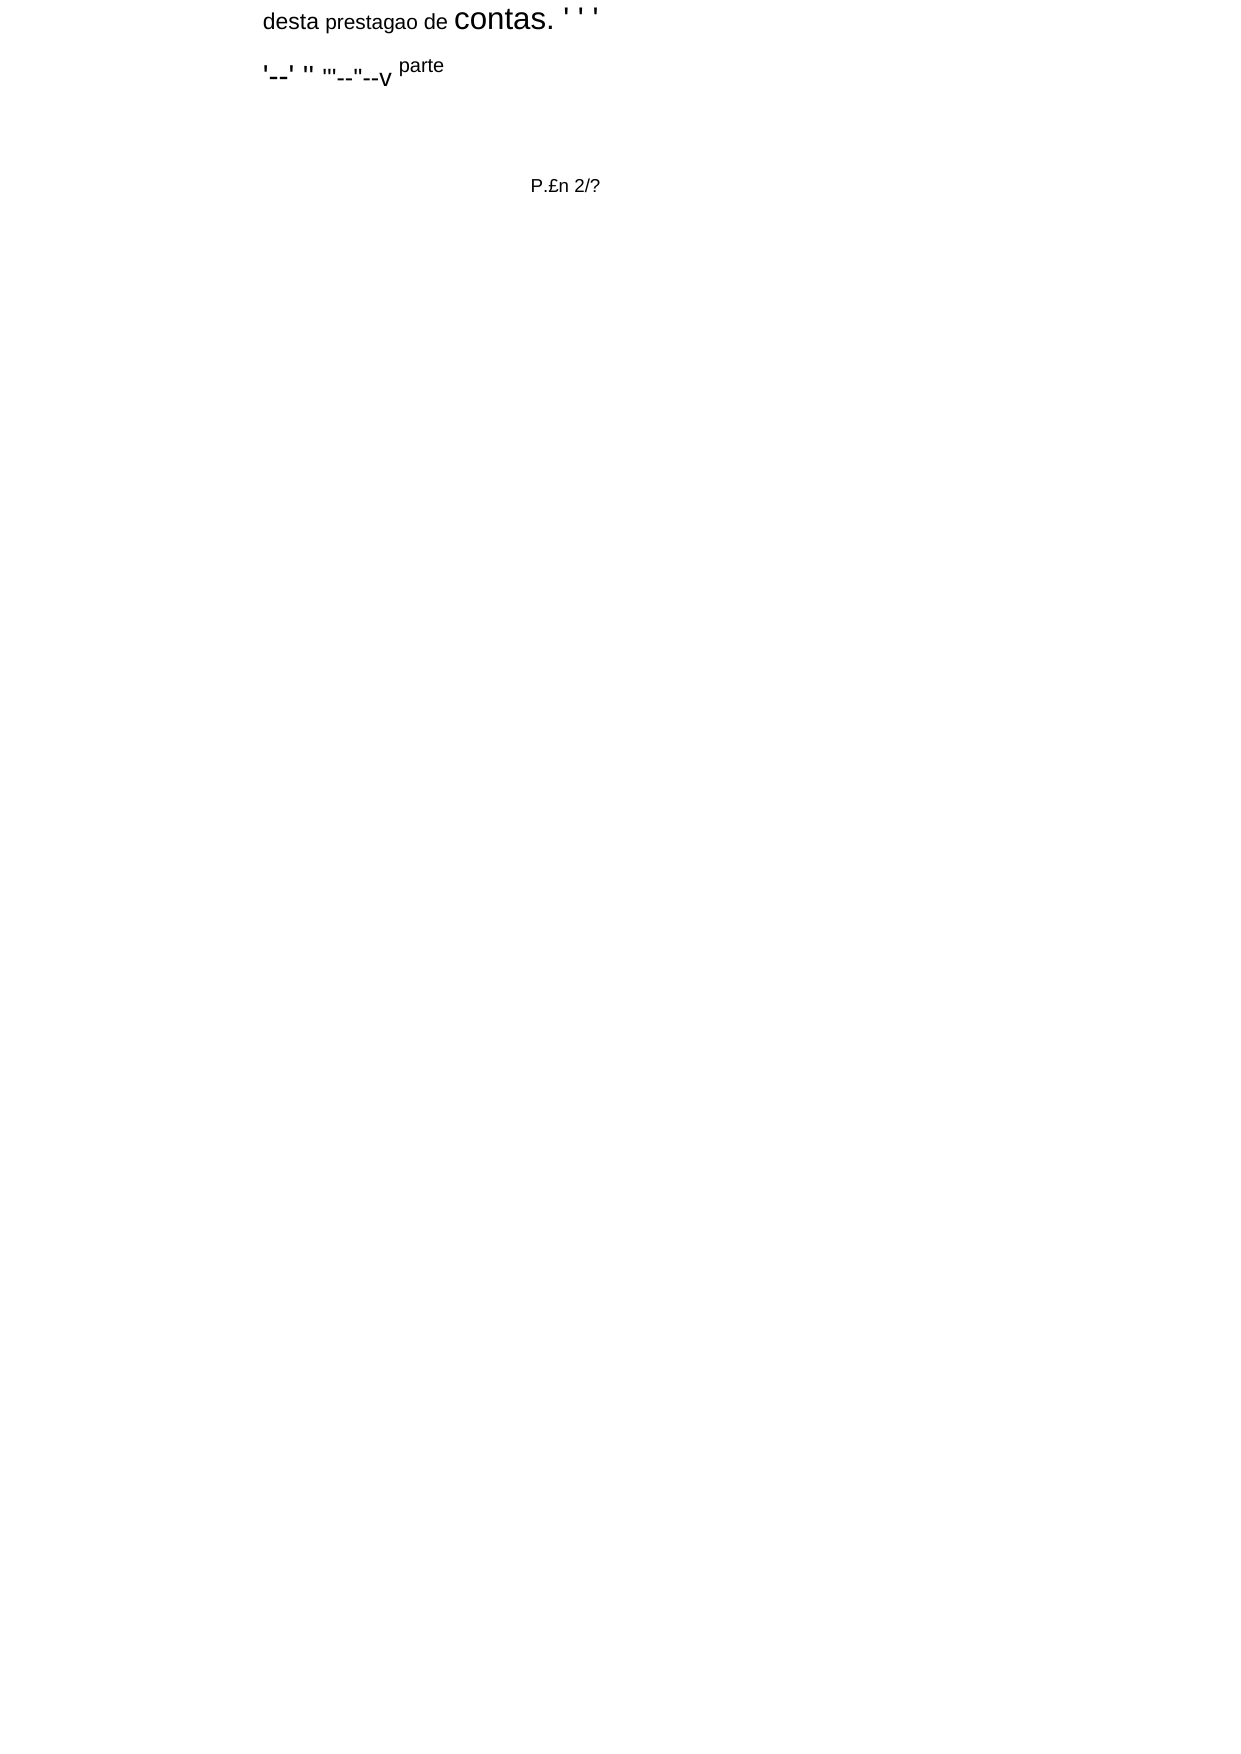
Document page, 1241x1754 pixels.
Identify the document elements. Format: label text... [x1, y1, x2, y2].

text desta prestagao de contas. ' ' ' '--' '' '''--''--v parte [262, 0, 602, 94]
text P.£n 2/? [157, 175, 600, 196]
